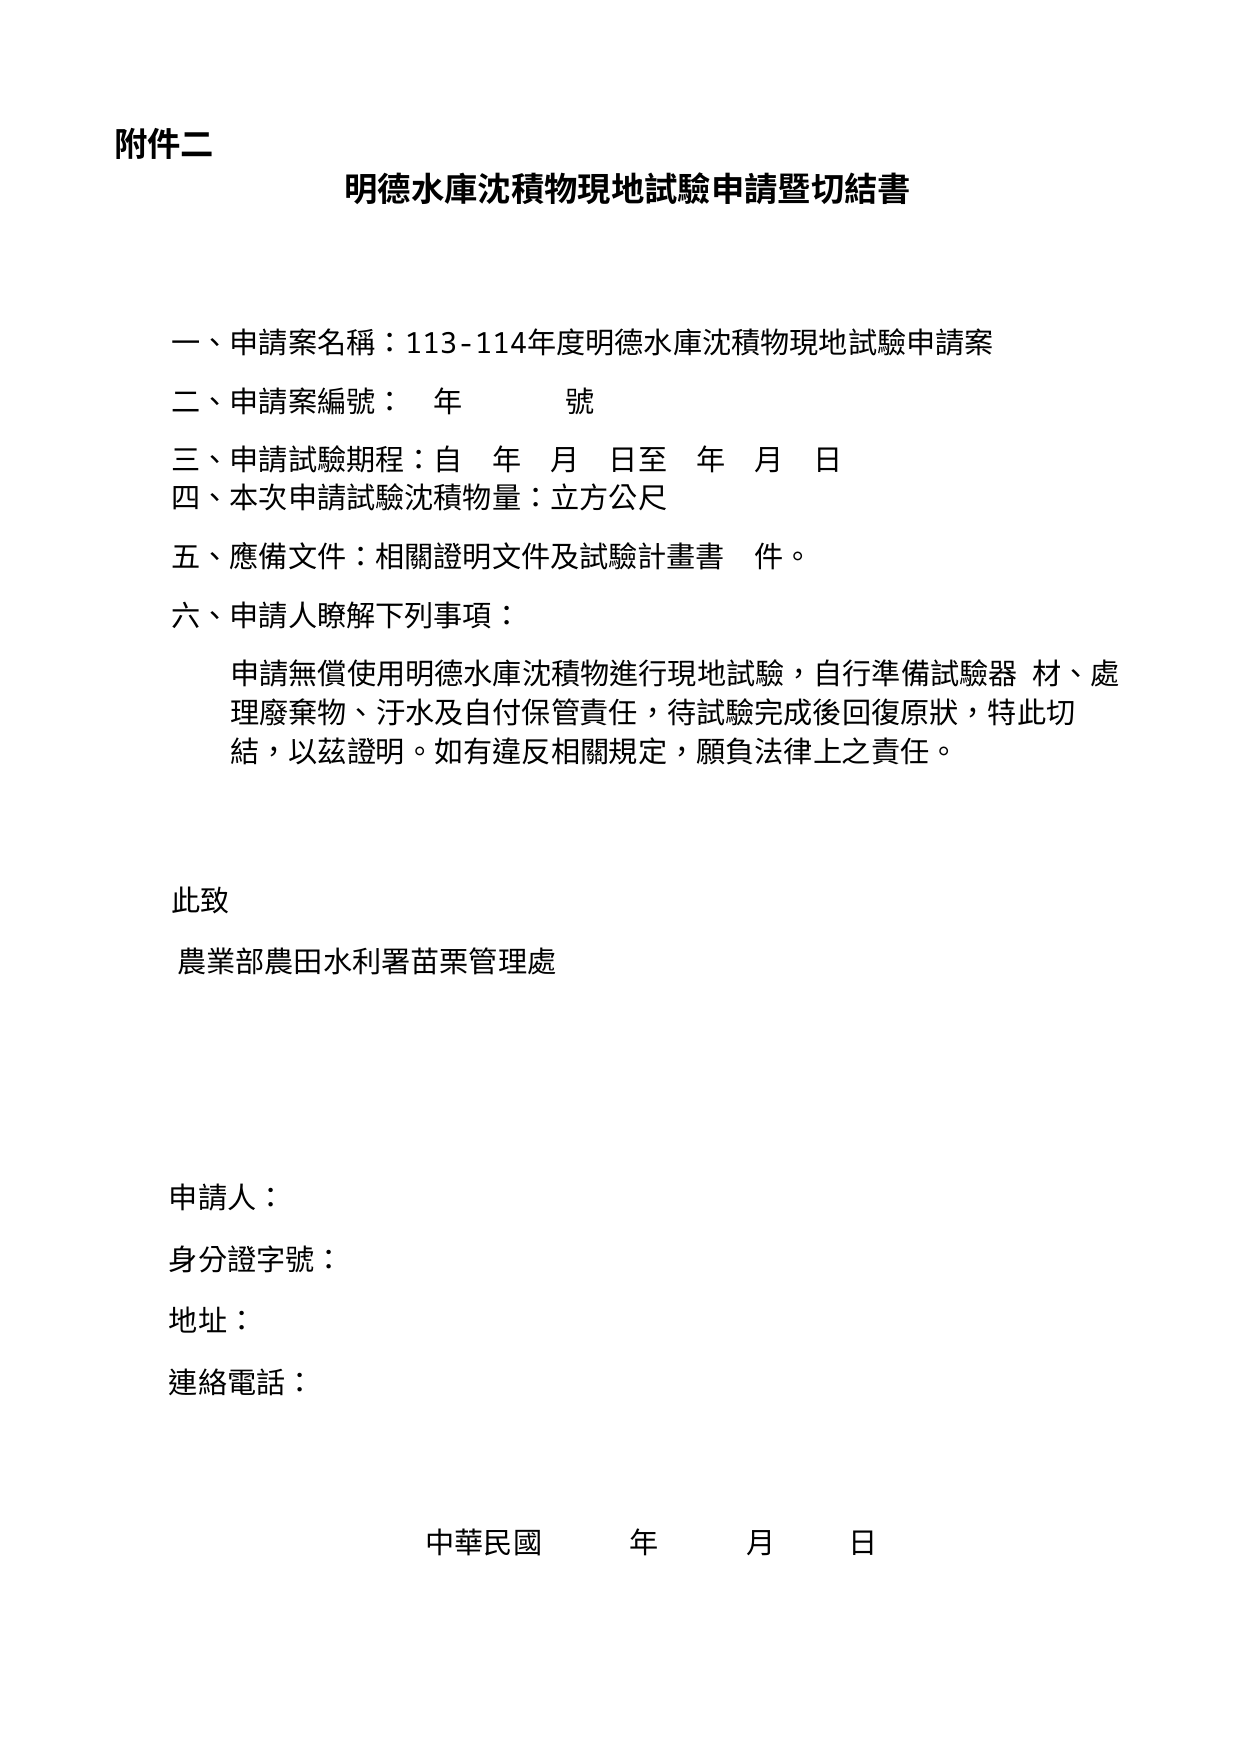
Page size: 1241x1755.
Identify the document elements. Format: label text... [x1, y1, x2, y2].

text 身分證字號： 地址： [169, 1236, 359, 1340]
text 此致 [171, 879, 1147, 919]
text 明德水庫沈積物現地試驗申請暨切結書 [284, 166, 971, 211]
text 申請人： [169, 1174, 1147, 1217]
text 農業部農田水利署苗栗管理處 [177, 938, 1147, 980]
text 中華民國 年 月 日 [425, 1520, 1147, 1562]
text 一、申請案名稱：113-114年度明德水庫沈積物現地試驗申請案 [171, 319, 1135, 362]
text 二、申請案編號： 年 號 [171, 378, 1147, 421]
text 連絡電話： [169, 1360, 1147, 1402]
text 五、應備文件：相關證明文件及試驗計畫書 件。六、申請人瞭解下列事項： [171, 534, 828, 635]
text 申請無償使用明德水庫沈積物進行現地試驗，自行準備試驗器 材、處理廢棄物、汙水及自付保管責任，待試驗完成後回復原狀，特此切結，以茲證明。如有違反相關規定，願負法律上之責任。 [230, 654, 1120, 771]
text 三、申請試驗期程：自 年 月 日至 年 月 日四、本次申請試驗沈積物量： 立方公尺 [171, 439, 857, 517]
subtitle 附件二 [104, 121, 223, 166]
